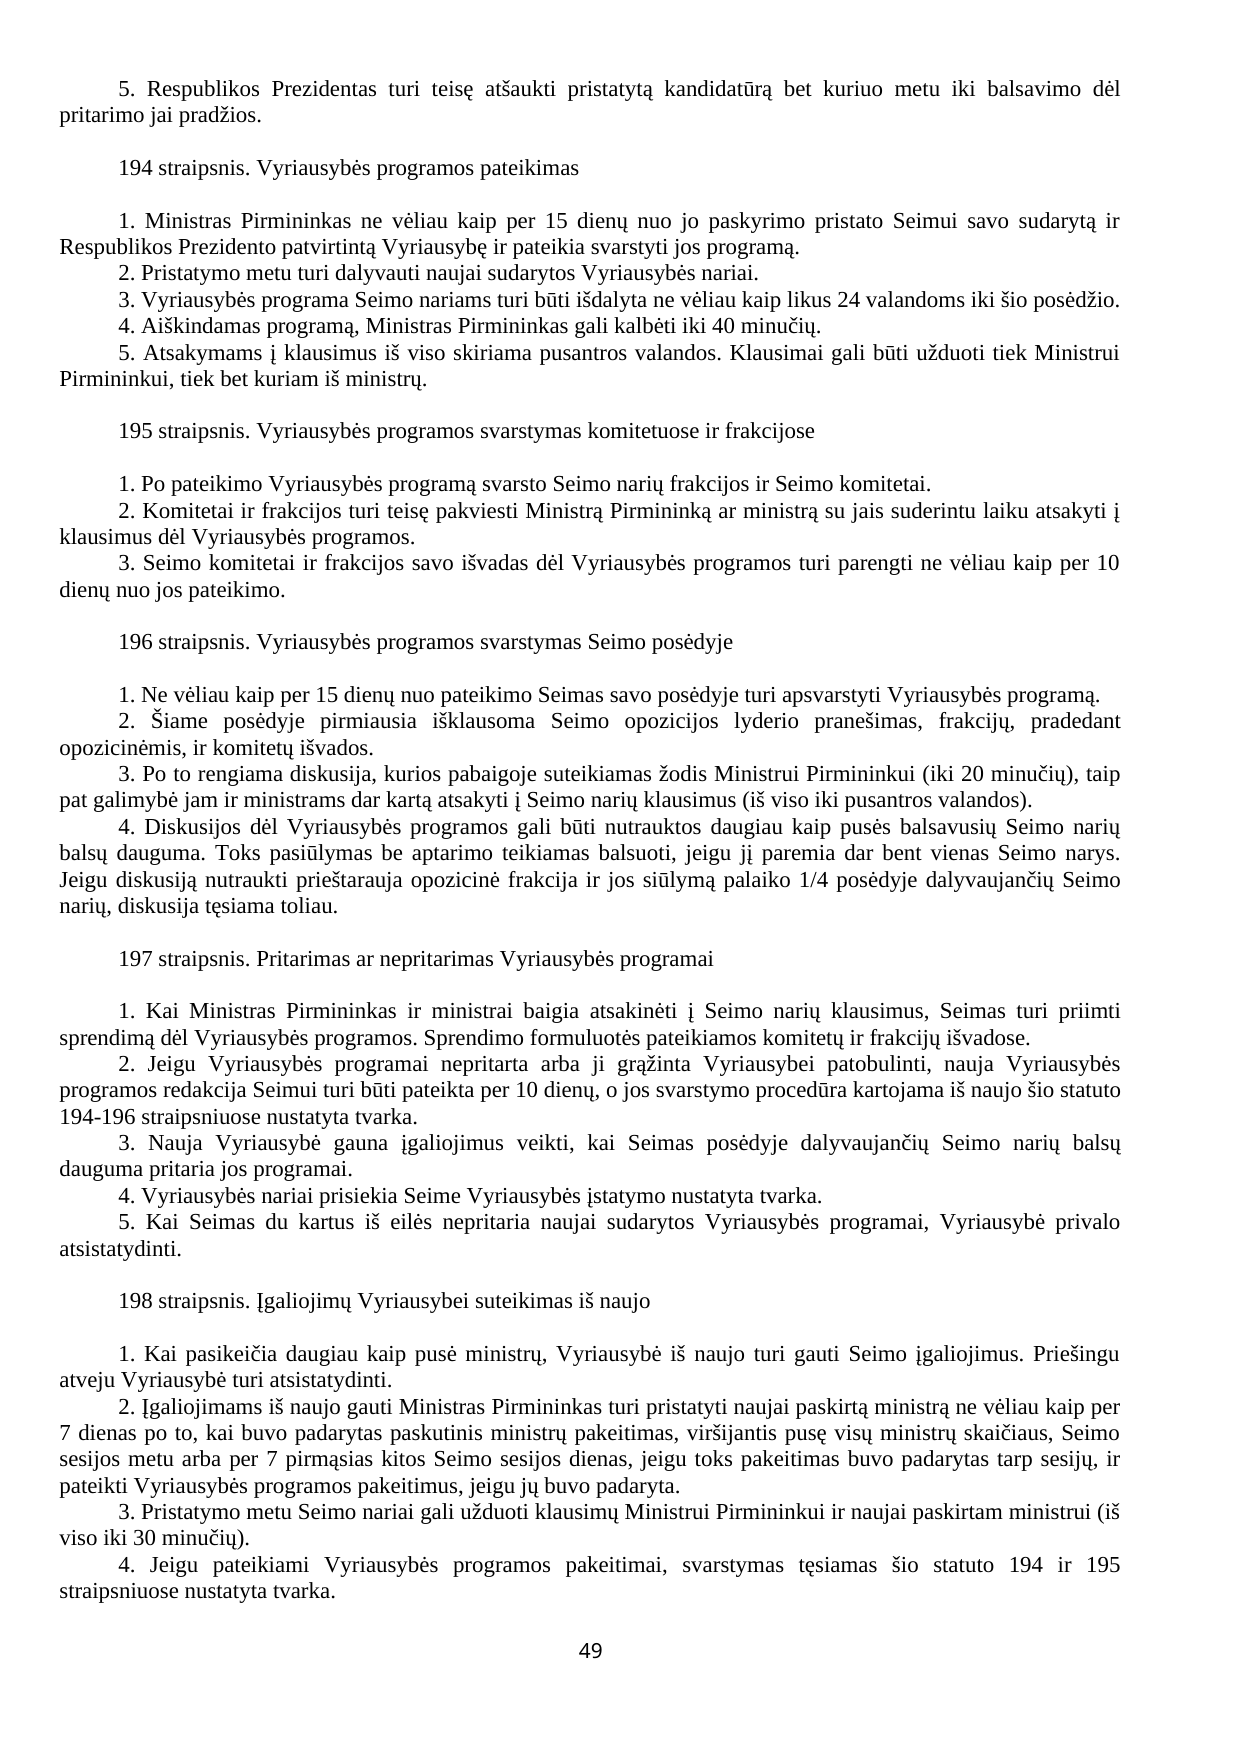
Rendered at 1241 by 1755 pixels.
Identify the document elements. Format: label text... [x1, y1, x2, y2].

text 2. Šiame posėdyje pirmiausia išklausoma Seimo opozicijos lyderio pranešimas, frakcijų, pradedant opozicinėmis, ir komitetų išvados. [59, 707, 1122, 760]
text 198 straipsnis. Įgaliojimų Vyriausybei suteikimas iš naujo [59, 1287, 1122, 1314]
text 196 straipsnis. Vyriausybės programos svarstymas Seimo posėdyje [59, 628, 1122, 655]
text 3. Nauja Vyriausybė gauna įgaliojimus veikti, kai Seimas posėdyje dalyvaujančių Seimo narių balsų dauguma pritaria jos programai. [59, 1129, 1122, 1182]
text 3. Vyriausybės programa Seimo nariams turi būti išdalyta ne vėliau kaip likus 24 valandoms iki šio posėdžio. [59, 286, 1122, 312]
text 5. Atsakymams į klausimus iš viso skiriama pusantros valandos. Klausimai gali būti užduoti tiek Ministrui Pirmininkui, tiek bet kuriam iš ministrų. [59, 338, 1122, 391]
text 1. Kai pasikeičia daugiau kaip pusė ministrų, Vyriausybė iš naujo turi gauti Seimo įgaliojimus. Priešingu atveju Vyriausybė turi atsistatydinti. [59, 1340, 1122, 1393]
text 194 straipsnis. Vyriausybės programos pateikimas [59, 154, 1122, 180]
text 1. Ne vėliau kaip per 15 dienų nuo pateikimo Seimas savo posėdyje turi apsvarstyti Vyriausybės programą. [59, 681, 1122, 707]
text 5. Kai Seimas du kartus iš eilės nepritaria naujai sudarytos Vyriausybės programai, Vyriausybė privalo atsistatydinti. [59, 1208, 1122, 1261]
text 197 straipsnis. Pritarimas ar nepritarimas Vyriausybės programai [59, 945, 1122, 971]
text 195 straipsnis. Vyriausybės programos svarstymas komitetuose ir frakcijose [59, 418, 1122, 444]
text 4. Vyriausybės nariai prisiekia Seime Vyriausybės įstatymo nustatyta tvarka. [59, 1182, 1122, 1208]
text 3. Pristatymo metu Seimo nariai gali užduoti klausimų Ministrui Pirmininkui ir naujai paskirtam ministrui (iš viso iki 30 minučių). [59, 1498, 1122, 1551]
text 5. Respublikos Prezidentas turi teisę atšaukti pristatytą kandidatūrą bet kuriuo metu iki balsavimo dėl pritarimo jai pradžios. [59, 75, 1122, 128]
text 2. Komitetai ir frakcijos turi teisę pakviesti Ministrą Pirmininką ar ministrą su jais suderintu laiku atsakyti į klausimus dėl Vyriausybės programos. [59, 497, 1122, 549]
text 1. Ministras Pirmininkas ne vėliau kaip per 15 dienų nuo jo paskyrimo pristato Seimui savo sudarytą ir Respublikos Prezidento patvirtintą Vyriausybę ir pateikia svarstyti jos programą. [59, 207, 1122, 259]
text 1. Kai Ministras Pirmininkas ir ministrai baigia atsakinėti į Seimo narių klausimus, Seimas turi priimti sprendimą dėl Vyriausybės programos. Sprendimo formuluotės pateikiamos komitetų ir frakcijų išvadose. [59, 997, 1122, 1050]
text 4. Aiškindamas programą, Ministras Pirmininkas gali kalbėti iki 40 minučių. [59, 312, 1122, 338]
text 3. Po to rengiama diskusija, kurios pabaigoje suteikiamas žodis Ministrui Pirmininkui (iki 20 minučių), taip pat galimybė jam ir ministrams dar kartą atsakyti į Seimo narių klausimus (iš viso iki pusantros valandos). [59, 760, 1122, 813]
text 3. Seimo komitetai ir frakcijos savo išvadas dėl Vyriausybės programos turi parengti ne vėliau kaip per 10 dienų nuo jos pateikimo. [59, 549, 1122, 602]
text 4. Jeigu pateikiami Vyriausybės programos pakeitimai, svarstymas tęsiamas šio statuto 194 ir 195 straipsniuose nustatyta tvarka. [59, 1551, 1122, 1603]
text 2. Įgaliojimams iš naujo gauti Ministras Pirmininkas turi pristatyti naujai paskirtą ministrą ne vėliau kaip per 7 dienas po to, kai buvo padarytas paskutinis ministrų pakeitimas, viršijantis pusę visų ministrų skaičiaus, Seimo sesijos metu arba per 7 pirmąsias kitos Seimo sesijos dienas, jeigu toks pakeitimas buvo padarytas tarp sesijų, ir pateikti Vyriausybės programos pakeitimus, jeigu jų buvo padaryta. [59, 1393, 1122, 1498]
text 4. Diskusijos dėl Vyriausybės programos gali būti nutrauktos daugiau kaip pusės balsavusių Seimo narių balsų dauguma. Toks pasiūlymas be aptarimo teikiamas balsuoti, jeigu jį paremia dar bent vienas Seimo narys. Jeigu diskusiją nutraukti prieštarauja opozicinė frakcija ir jos siūlymą palaiko 1/4 posėdyje dalyvaujančių Seimo narių, diskusija tęsiama toliau. [59, 813, 1122, 918]
text 2. Pristatymo metu turi dalyvauti naujai sudarytos Vyriausybės nariai. [59, 259, 1122, 286]
text 2. Jeigu Vyriausybės programai nepritarta arba ji grąžinta Vyriausybei patobulinti, nauja Vyriausybės programos redakcija Seimui turi būti pateikta per 10 dienų, o jos svarstymo procedūra kartojama iš naujo šio statuto 194-196 straipsniuose nustatyta tvarka. [59, 1050, 1122, 1129]
text 1. Po pateikimo Vyriausybės programą svarsto Seimo narių frakcijos ir Seimo komitetai. [59, 470, 1122, 497]
